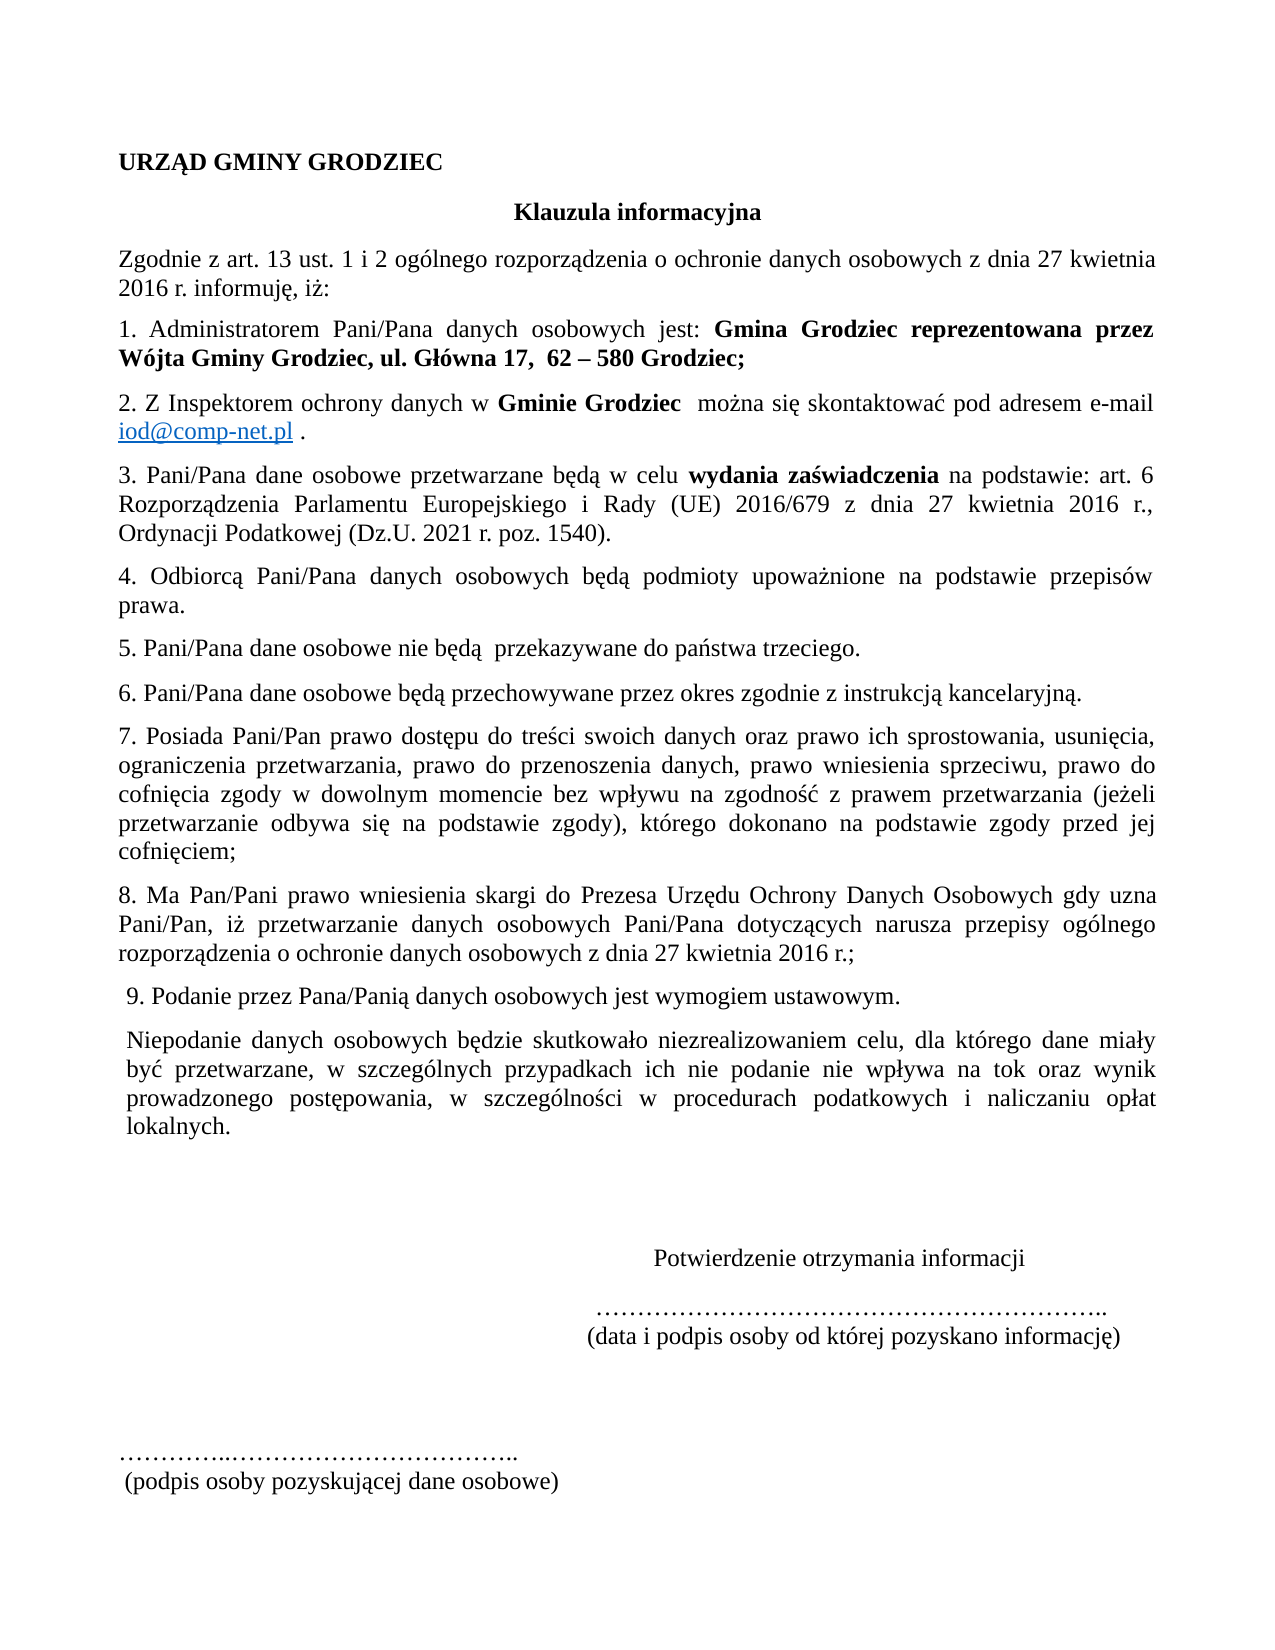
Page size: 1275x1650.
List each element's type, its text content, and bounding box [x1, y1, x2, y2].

text 9. Podanie przez Pana/Panią danych osobowych jest wymogiem ustawowym. [126, 981, 1157, 1010]
text 5. Pani/Pana dane osobowe nie będą przekazywane do państwa trzeciego. [118, 633, 1152, 662]
text (podpis osoby pozyskującej dane osobowe) [118, 1466, 1157, 1495]
text Potwierdzenie otrzymania informacji [126, 1243, 1157, 1271]
text Klauzula informacyjna [118, 197, 1157, 225]
text Niepodanie danych osobowych będzie skutkowało niezrealizowaniem celu, dla którego dane miały być przetwarzane, w szczególnych przypadkach ich nie podanie nie wpływa na tok oraz wynik prowadzonego postępowania, w szczególności w procedurach podatkowych i naliczaniu opłat lokalnych. [126, 1025, 1157, 1140]
text (data i podpis osoby od której pozyskano informację) [118, 1321, 1157, 1350]
text URZĄD GMINY GRODZIEC [118, 147, 1157, 176]
text 1. Administratorem Pani/Pana danych osobowych jest: Gmina Grodziec reprezentowana przez Wójta Gminy Grodziec, ul. Główna 17, 62 – 580 Grodziec; [118, 314, 1154, 372]
text Zgodnie z art. 13 ust. 1 i 2 ogólnego rozporządzenia o ochronie danych osobowych z dnia 27 kwietnia 2016 r. informuję, iż: [118, 244, 1157, 302]
text 8. Ma Pan/Pani prawo wniesienia skargi do Prezesa Urzędu Ochrony Danych Osobowych gdy uzna Pani/Pan, iż przetwarzanie danych osobowych Pani/Pana dotyczących narusza przepisy ogólnego rozporządzenia o ochronie danych osobowych z dnia 27 kwietnia 2016 r.; [118, 880, 1157, 966]
text 2. Z Inspektorem ochrony danych w Gminie Grodziec można się skontaktować pod adresem e-mail iod@comp-net.pl . [118, 388, 1154, 445]
text 6. Pani/Pana dane osobowe będą przechowywane przez okres zgodnie z instrukcją kancelaryjną. [118, 678, 1157, 706]
text 4. Odbiorcą Pani/Pana danych osobowych będą podmioty upoważnione na podstawie przepisów prawa. [118, 561, 1154, 619]
text …………..…………………………….. [118, 1437, 1157, 1466]
text 3. Pani/Pana dane osobowe przetwarzane będą w celu wydania zaświadczenia na podstawie: art. 6 Rozporządzenia Parlamentu Europejskiego i Rady (UE) 2016/679 z dnia 27 kwietnia 2016 r., Ordynacji Podatkowej (Dz.U. 2021 r. poz. 1540). [118, 460, 1154, 546]
text 7. Posiada Pani/Pan prawo dostępu do treści swoich danych oraz prawo ich sprostowania, usunięcia, ograniczenia przetwarzania, prawo do przenoszenia danych, prawo wniesienia sprzeciwu, prawo do cofnięcia zgody w dowolnym momencie bez wpływu na zgodność z prawem przetwarzania (jeżeli przetwarzanie odbywa się na podstawie zgody), którego dokonano na podstawie zgody przed jej cofnięciem; [118, 721, 1157, 865]
text …………………………………………………….. [126, 1292, 1157, 1321]
